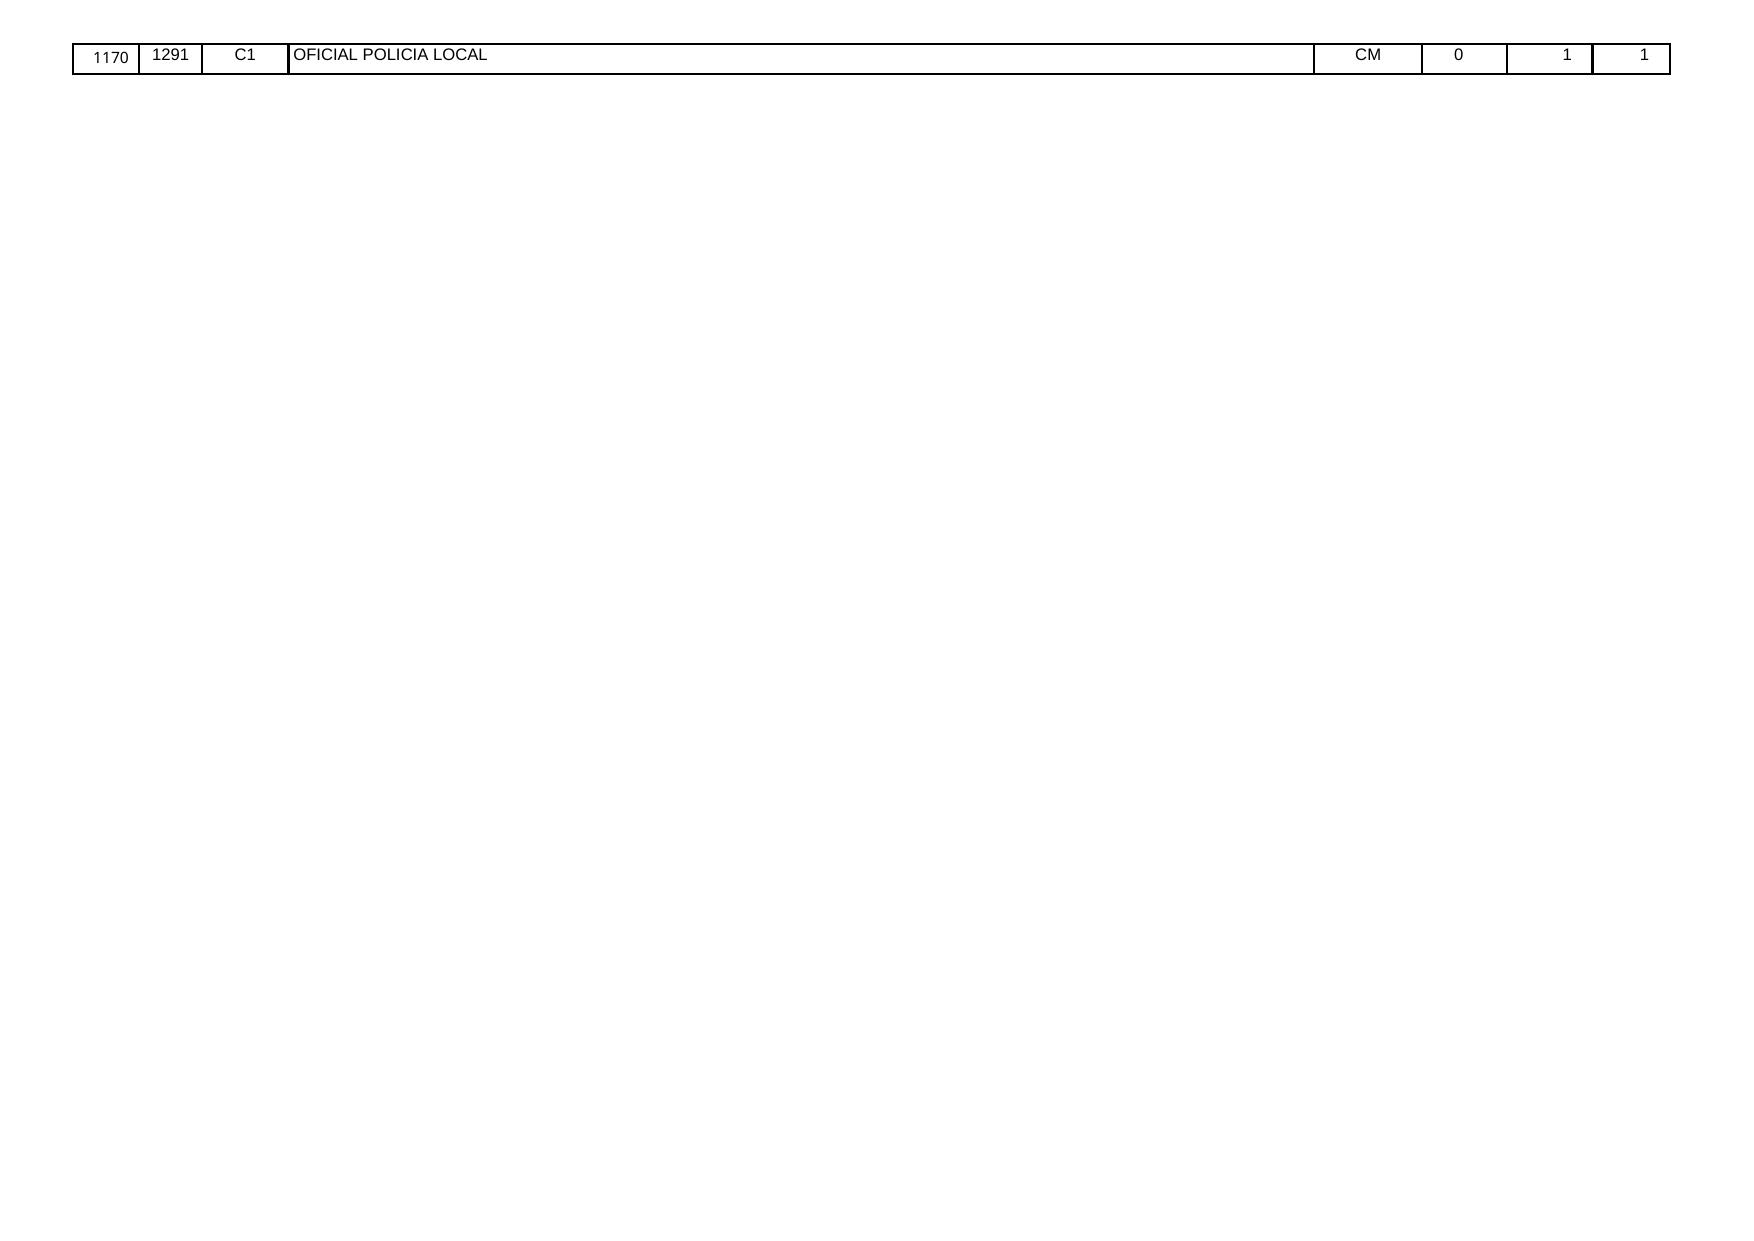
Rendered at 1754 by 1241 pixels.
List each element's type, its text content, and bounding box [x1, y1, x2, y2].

table_cell 1 [1508, 45, 1591, 72]
table_cell C1 [203, 45, 287, 72]
table_cell 0 [1423, 45, 1506, 72]
table_cell CM [1315, 45, 1421, 72]
table_cell 1170 [74, 45, 138, 72]
table_cell 1 [1594, 45, 1669, 72]
table_cell OFICIAL POLICIA LOCAL [290, 45, 1313, 72]
table_cell 1291 [140, 45, 201, 72]
